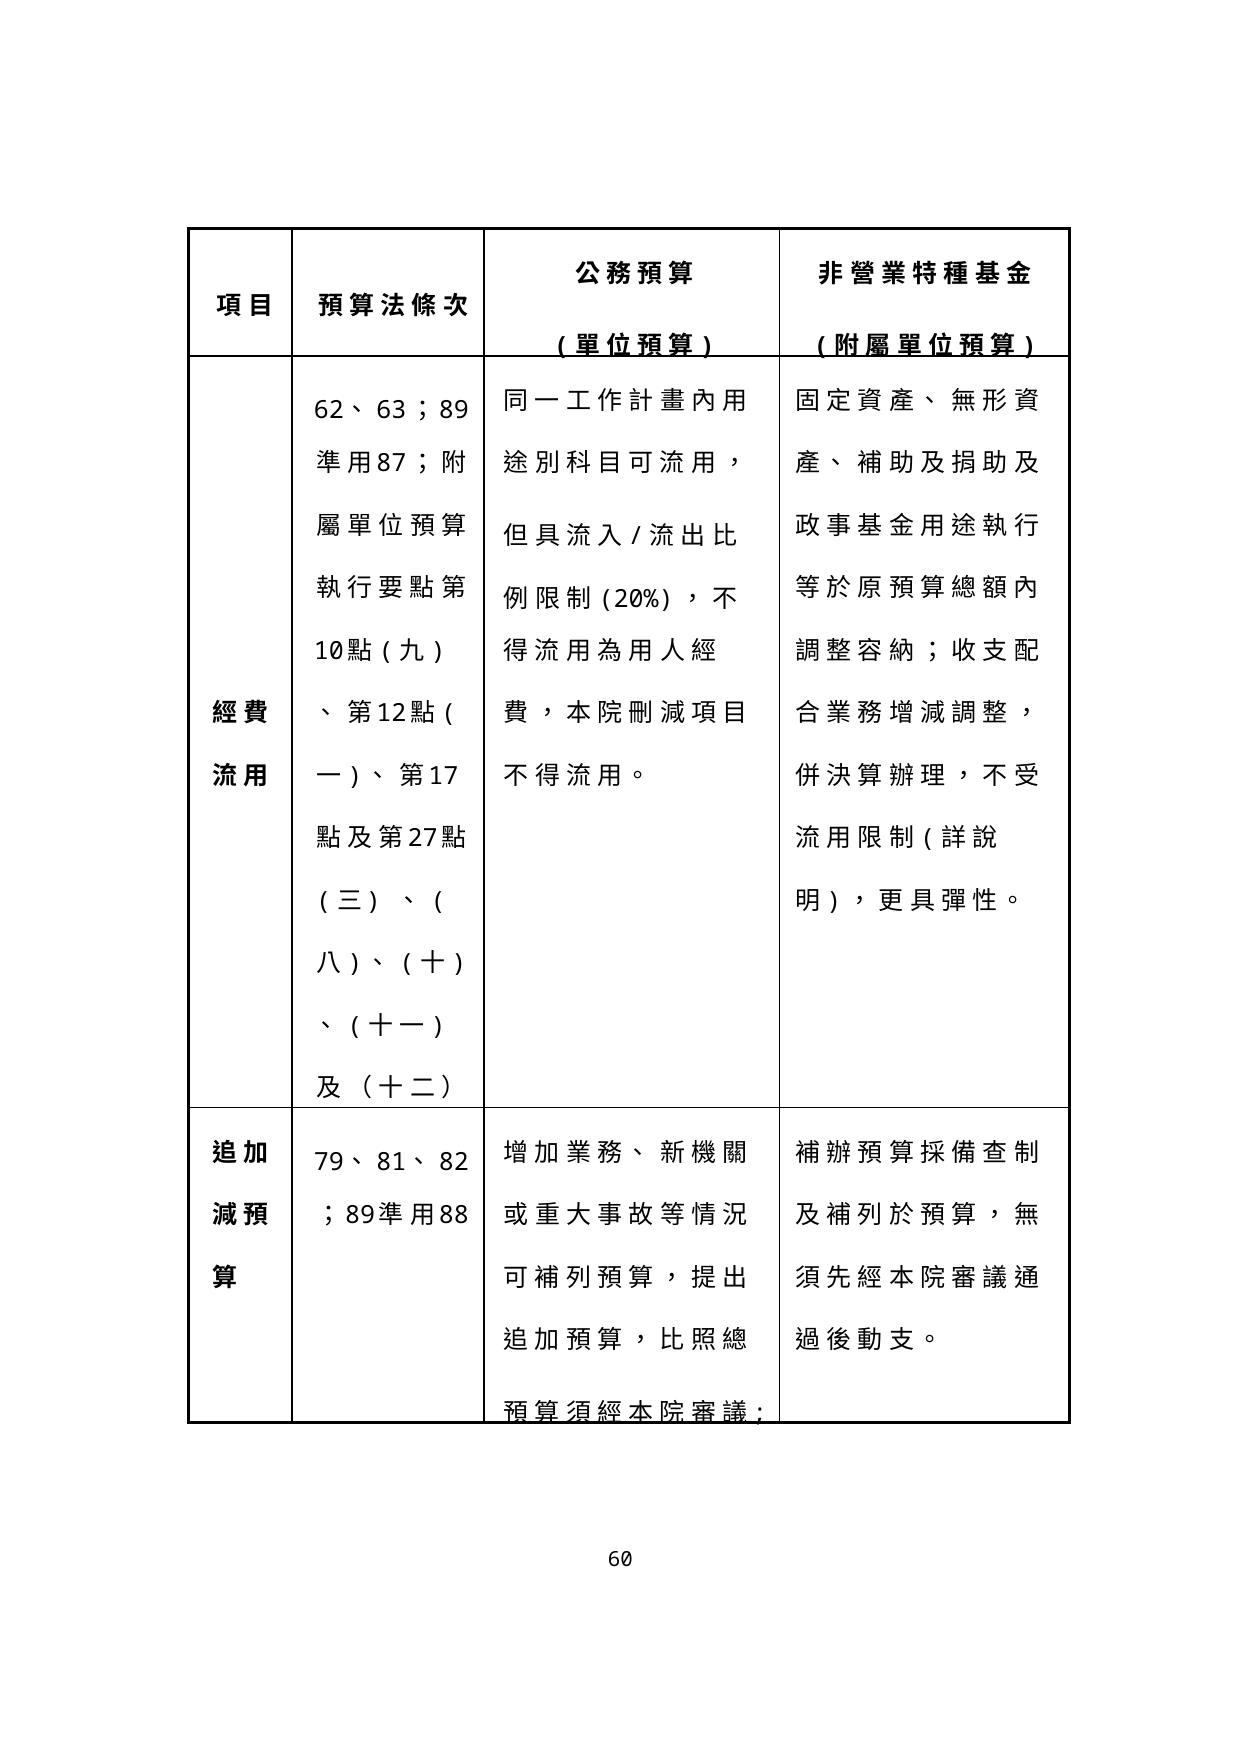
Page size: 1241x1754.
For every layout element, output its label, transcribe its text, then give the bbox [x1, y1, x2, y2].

table_header 預算法條次 [293, 230, 483, 355]
table_header 非營業特種基金 (附屬單位預算) [780, 230, 1068, 355]
table_header 項目 [190, 230, 291, 355]
table_cell 增加業務、新機關或重大事故等情況可補列預算，提出追加預算，比照總預算須經本院審議; [485, 1108, 779, 1421]
table_cell 79、81、82；89準用88 [293, 1108, 483, 1421]
table_cell 固定資產、無形資產、補助及捐助及政事基金用途執行等於原預算總額內調整容納；收支配合業務增減調整，併決算辦理，不受流用限制(詳說明)，更具彈性。 [780, 357, 1068, 1107]
table_cell 經費 流用 [190, 357, 291, 1107]
table_cell 62、63；89準用87；附屬單位預算執行要點第10點(九)、第12點(一)、第17點及第27點(三) 、(八)、(十)、(十一)及（十二） [293, 357, 483, 1107]
table_cell 同一工作計畫內用途別科目可流用，但具流入/流出比例限制(20%)，不得流用為用人經費，本院刪減項目不得流用。 [485, 357, 779, 1107]
table_header 公務預算 (單位預算) [485, 230, 779, 355]
table_cell 追加減預算 [190, 1108, 291, 1421]
table_cell 補辦預算採備查制及補列於預算，無須先經本院審議通過後動支。 [780, 1108, 1068, 1421]
